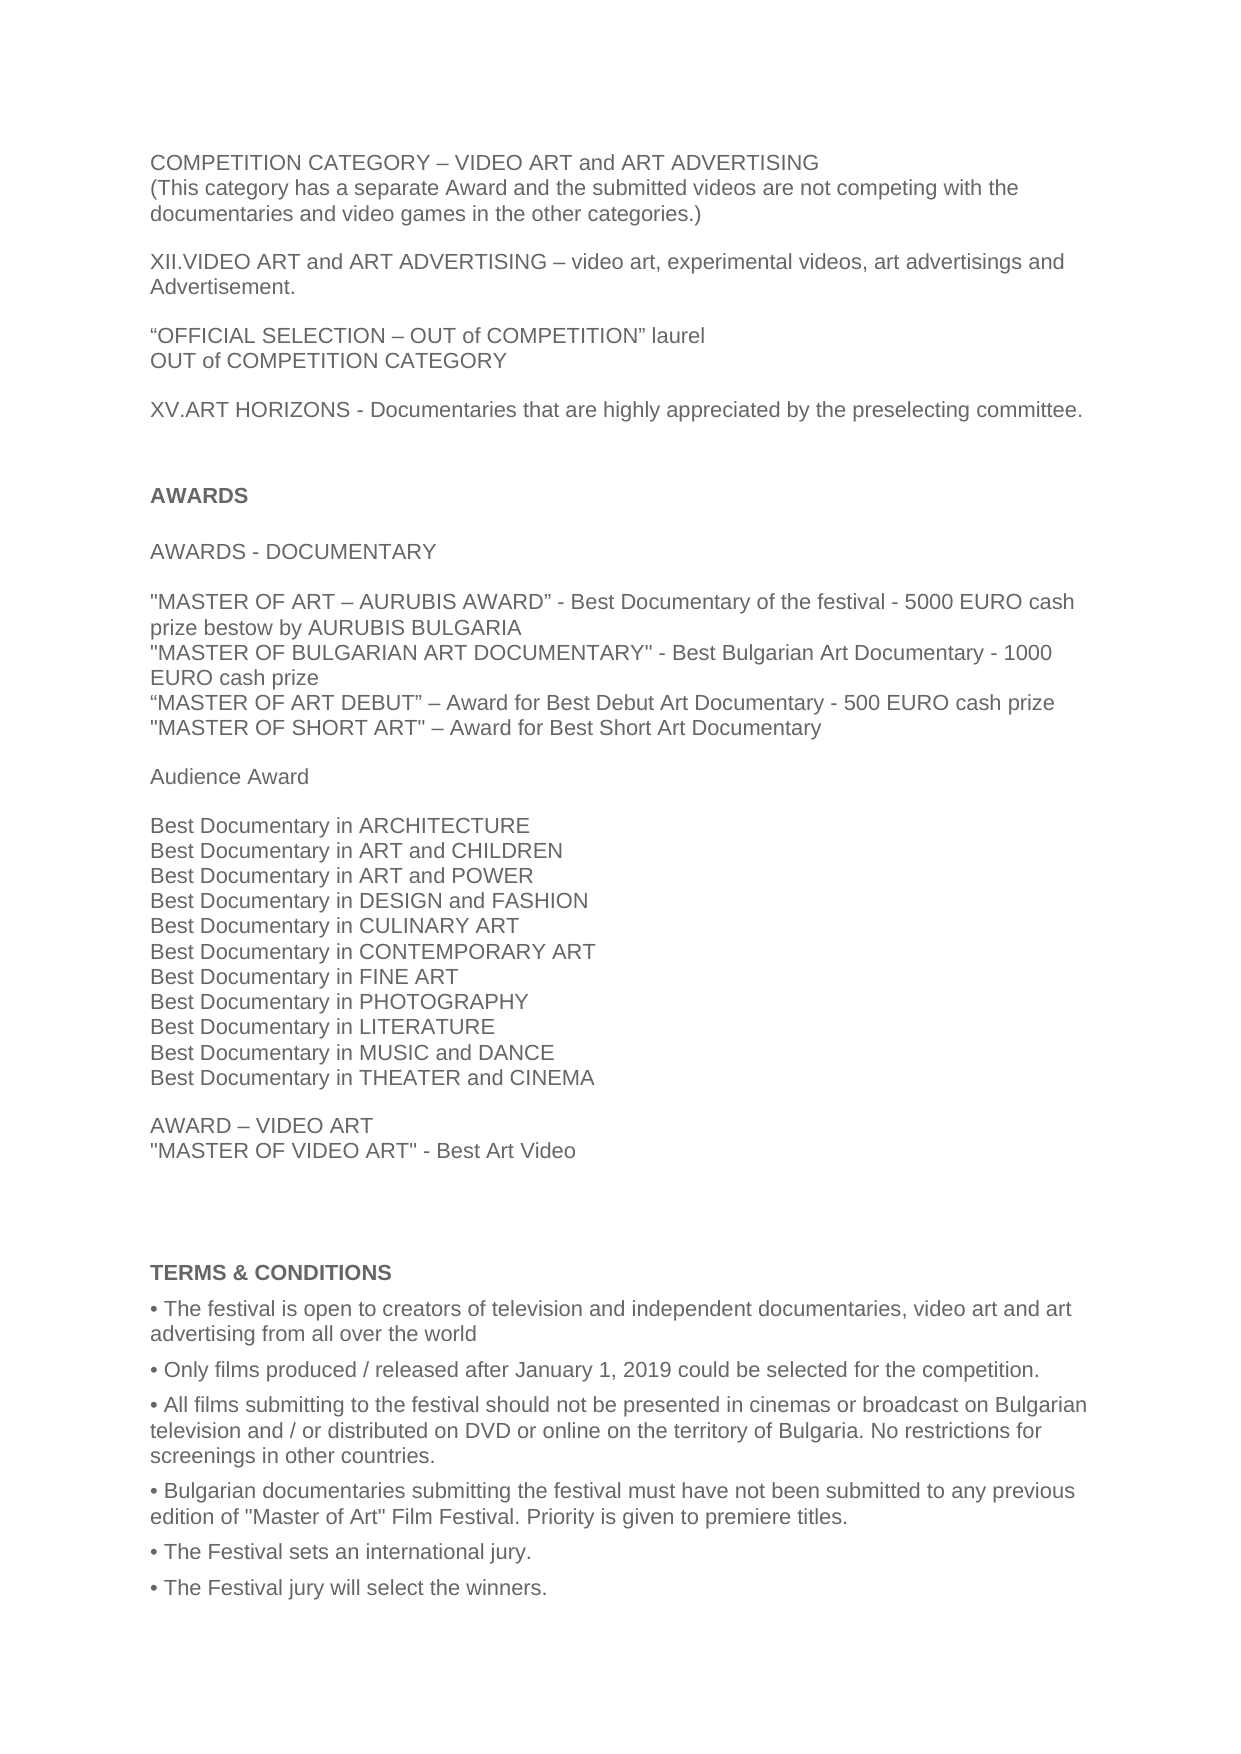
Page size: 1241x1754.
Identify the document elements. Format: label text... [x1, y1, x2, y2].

text TERMS & CONDITIONS [150, 1260, 1090, 1286]
text • Only films produced / released after January 1, 2019 could be selected for the competition. [150, 1357, 1090, 1382]
text • Bulgarian documentaries submitting the festival must have not been submitted to any previous edition of "Master of Art" Film Festival. Priority is given to premiere titles. [150, 1478, 1090, 1529]
text • The Festival sets an international jury. [150, 1539, 1090, 1564]
text AWARDS [150, 483, 1090, 508]
text XII.VIDEO ART and ART ADVERTISING – video art, experimental videos, art advertisings and Advertisement. [150, 249, 1090, 299]
text “OFFICIAL SELECTION – OUT of COMPETITION” laurel OUT of COMPETITION CATEGORY [150, 323, 1090, 373]
text • All films submitting to the festival should not be presented in cinemas or broadcast on Bulgarian television and / or distributed on DVD or online on the territory of Bulgaria. No restrictions for screenings in other countries. [150, 1392, 1090, 1468]
text • The festival is open to creators of television and independent documentaries, video art and art advertising from all over the world [150, 1296, 1090, 1346]
text AWARDS - DOCUMENTARY "MASTER OF ART – AURUBIS AWARD” - Best Documentary of the festival - 5000 EURO cash prize bestow by AURUBIS BULGARIA "MASTER OF BULGARIAN ART DOCUMENTARY" - Best Bulgarian Art Documentary - 1000 EURO cash prize “MASTER OF ART DEBUT” – Award for Best Debut Art Documentary - 500 EURO cash prize "MASTER OF SHORT ART" – Award for Best Short Art Documentary [150, 539, 1090, 740]
text • The Festival jury will select the winners. [150, 1575, 1090, 1600]
text XV.ART HORIZONS - Documentaries that are highly appreciated by the preselecting committee. [150, 397, 1090, 422]
text Best Documentary in ARCHITECTURE Best Documentary in ART and CHILDREN Best Documentary in ART and POWER Best Documentary in DESIGN and FASHION Best Documentary in CULINARY ART Best Documentary in CONTEMPORARY ART Best Documentary in FINE ART Best Documentary in PHOTOGRAPHY Best Documentary in LITERATURE Best Documentary in MUSIC and DANCE Best Documentary in THEATER and CINEMA [150, 812, 1090, 1090]
text COMPETITION CATEGORY – VIDEO ART and ART ADVERTISING (This category has a separate Award and the submitted videos are not competing with the documentaries and video games in the other categories.) [150, 150, 1090, 226]
text Audience Award [150, 764, 1090, 789]
text AWARD – VIDEO ART "MASTER OF VIDEO ART" - Best Art Video [150, 1113, 1090, 1164]
